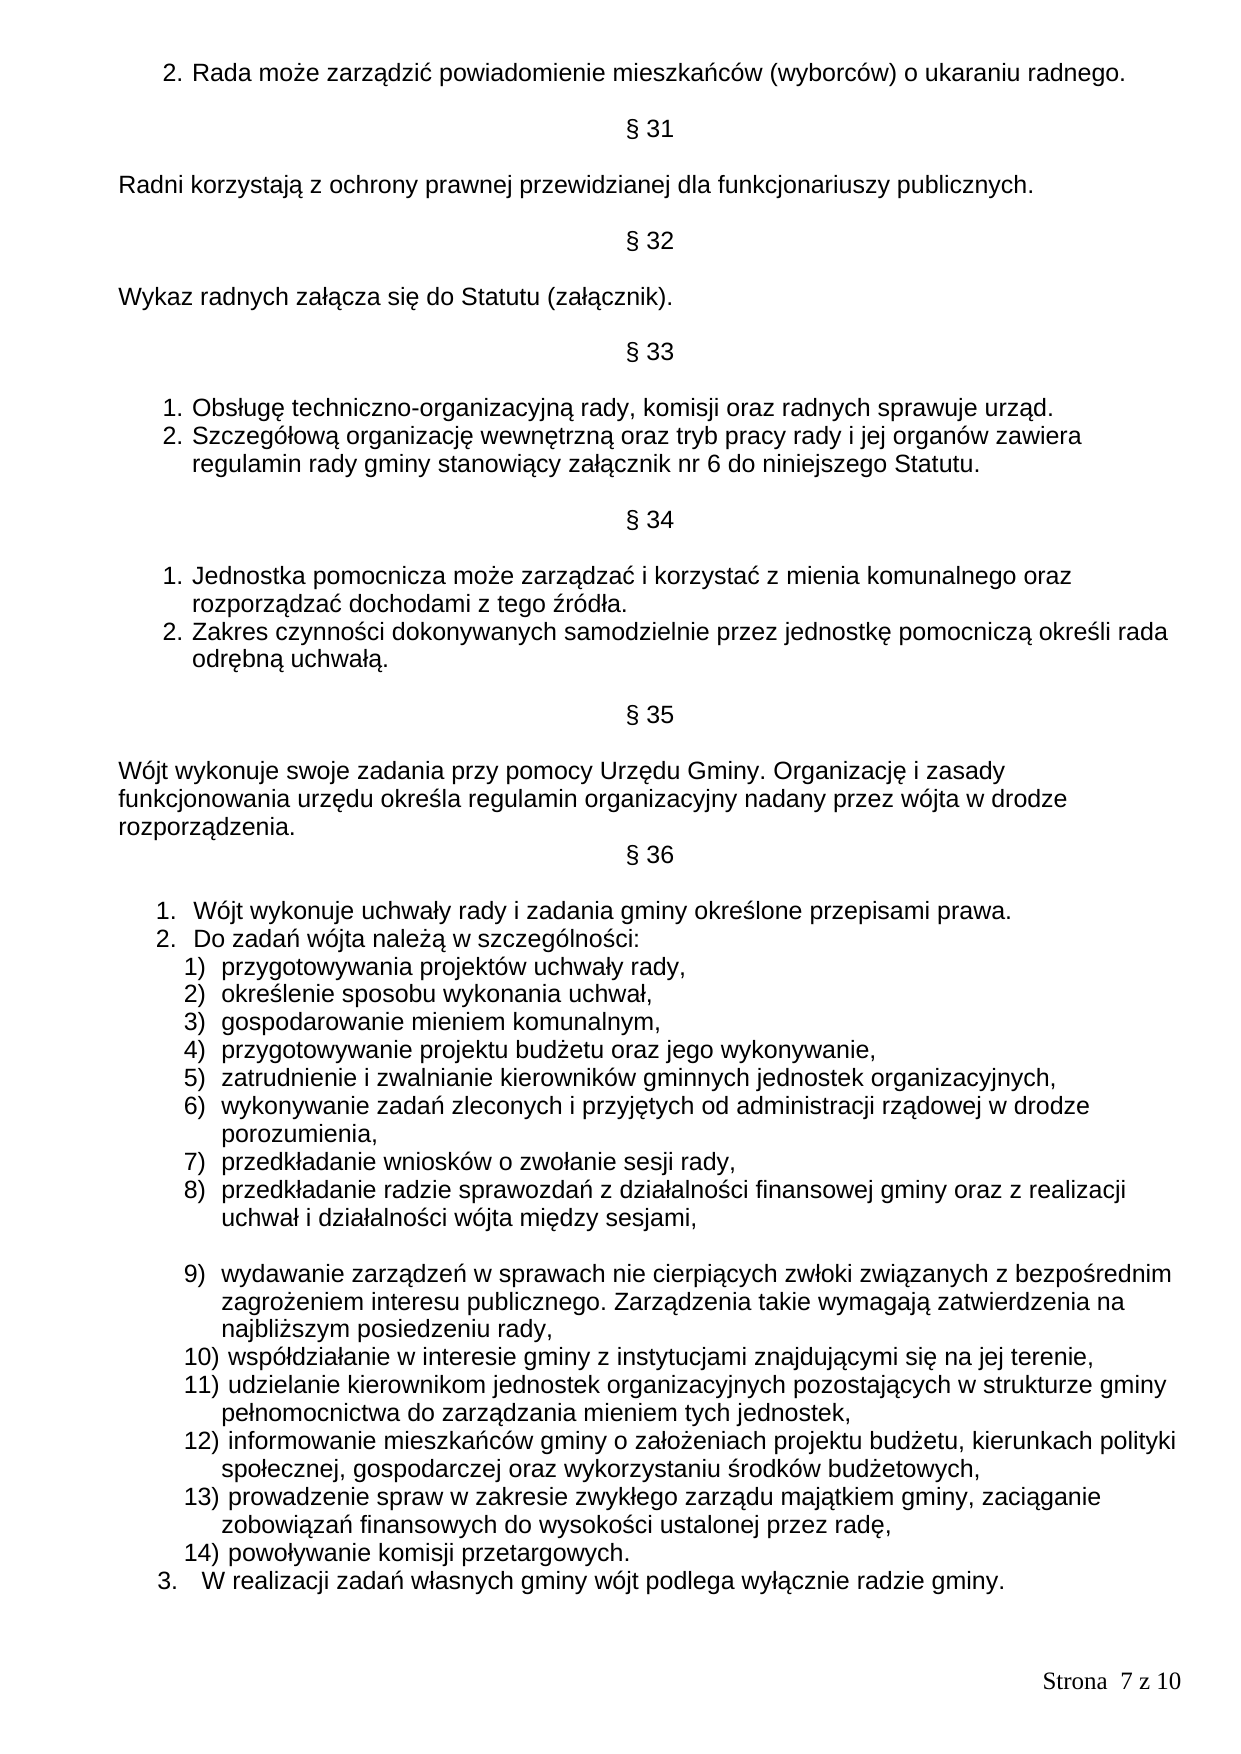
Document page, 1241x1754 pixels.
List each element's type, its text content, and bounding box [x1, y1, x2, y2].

list Jednostka pomocnicza może zarządzać i korzystać z mienia komunalnego oraz rozporządzać dochodami z tego źródła. [162, 562, 1181, 617]
list prowadzenie spraw w zakresie zwykłego zarządu majątkiem gminy, zaciąganie zobowiązań finansowych do wysokości ustalonej przez radę, [183, 1483, 1181, 1539]
list udzielanie kierownikom jednostek organizacyjnych pozostających w strukturze gminy pełnomocnictwa do zarządzania mieniem tych jednostek, [183, 1371, 1181, 1427]
list zatrudnienie i zwalnianie kierowników gminnych jednostek organizacyjnych, [183, 1064, 1181, 1092]
list określenie sposobu wykonania uchwał, [183, 980, 1181, 1008]
list przygotowywania projektów uchwały rady, [183, 952, 1181, 980]
list informowanie mieszkańców gminy o założeniach projektu budżetu, kierunkach polityki społecznej, gospodarczej oraz wykorzystaniu środków budżetowych, [183, 1427, 1181, 1483]
list Zakres czynności dokonywanych samodzielnie przez jednostkę pomocniczą określi rada odrębną uchwałą. [162, 617, 1181, 673]
list wykonywanie zadań zleconych i przyjętych od administracji rządowej w drodze porozumienia, [183, 1092, 1181, 1148]
text Wykaz radnych załącza się do Statutu (załącznik). [118, 282, 1181, 310]
list W realizacji zadań własnych gminy wójt podlega wyłącznie radzie gminy. [157, 1567, 1181, 1594]
list Obsługę techniczno-organizacyjną rady, komisji oraz radnych sprawuje urząd. [162, 394, 1181, 422]
list przygotowywanie projektu budżetu oraz jego wykonywanie, [183, 1036, 1181, 1064]
list współdziałanie w interesie gminy z instytucjami znajdującymi się na jej terenie, [183, 1343, 1181, 1371]
list przedkładanie radzie sprawozdań z działalności finansowej gminy oraz z realizacji uchwał i działalności wójta między sesjami, [183, 1176, 1181, 1232]
text § 31 [118, 115, 1181, 143]
list gospodarowanie mieniem komunalnym, [183, 1008, 1181, 1036]
list Do zadań wójta należą w szczególności: [156, 924, 1181, 952]
text § 34 [118, 506, 1181, 534]
list Rada może zarządzić powiadomienie mieszkańców (wyborców) o ukaraniu radnego. [162, 59, 1181, 87]
list Wójt wykonuje uchwały rady i zadania gminy określone przepisami prawa. [156, 897, 1181, 924]
text § 33 [118, 338, 1181, 366]
text § 36 [118, 841, 1181, 869]
list wydawanie zarządzeń w sprawach nie cierpiących zwłoki związanych z bezpośrednim zagrożeniem interesu publicznego. Zarządzenia takie wymagają zatwierdzenia na najbliższym posiedzeniu rady, [183, 1259, 1181, 1343]
list przedkładanie wniosków o zwołanie sesji rady, [183, 1148, 1181, 1176]
text § 32 [118, 227, 1181, 254]
text § 35 [118, 701, 1181, 729]
list Szczegółową organizację wewnętrzną oraz tryb pracy rady i jej organów zawiera regulamin rady gminy stanowiący załącznik nr 6 do niniejszego Statutu. [162, 422, 1181, 478]
list powoływanie komisji przetargowych. [183, 1539, 1181, 1567]
text Radni korzystają z ochrony prawnej przewidzianej dla funkcjonariuszy publicznych. [118, 171, 1181, 199]
text Wójt wykonuje swoje zadania przy pomocy Urzędu Gminy. Organizację i zasady funkcjonowania urzędu określa regulamin organizacyjny nadany przez wójta w drodze rozporządzenia. [118, 757, 1181, 841]
